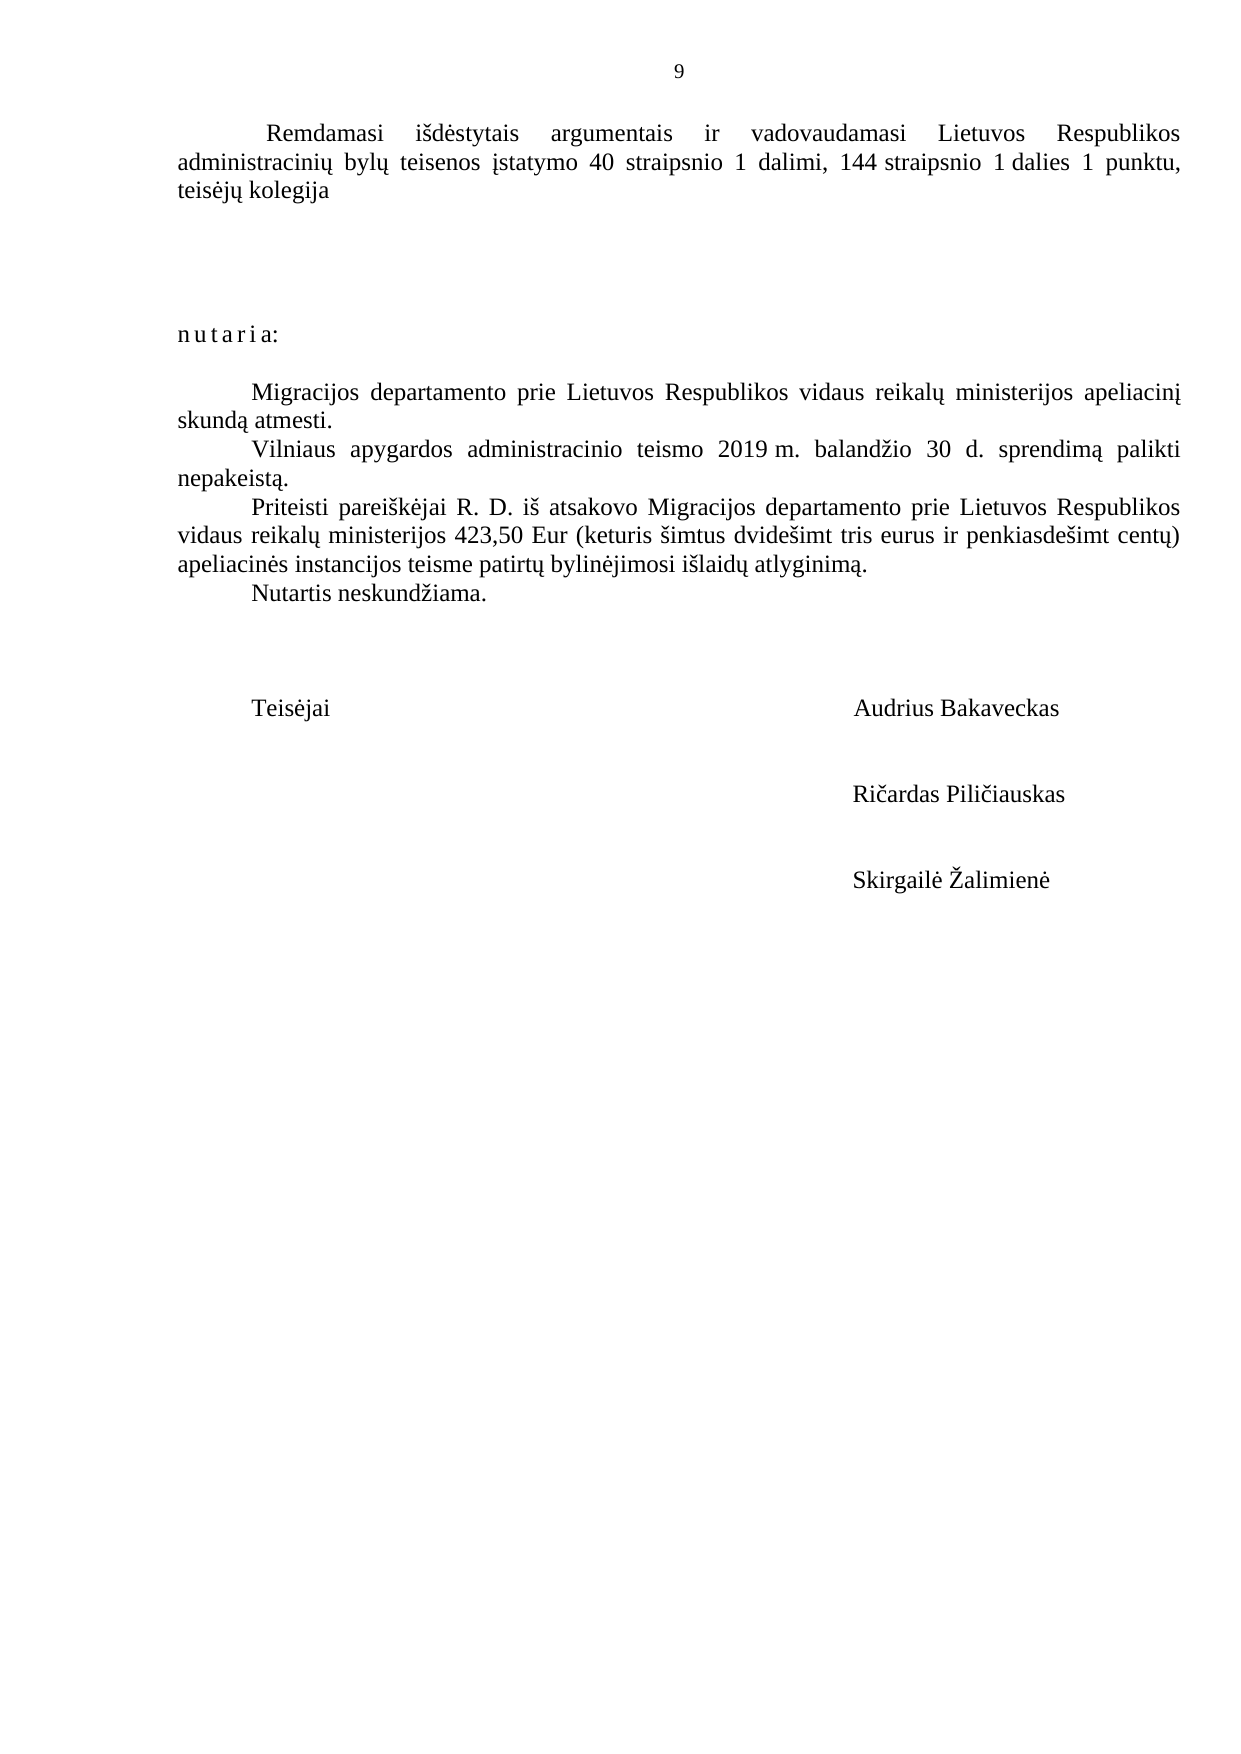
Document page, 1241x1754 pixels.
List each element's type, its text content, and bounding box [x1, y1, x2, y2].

text Remdamasi išdėstytais argumentais ir vadovaudamasi Lietuvos Respublikos administracinių bylų teisenos įstatymo 40 straipsnio 1 dalimi, 144 straipsnio 1 dalies 1 punktu, teisėjų kolegija [177, 118, 1181, 204]
text Vilniaus apygardos administracinio teismo 2019 m. balandžio 30 d. sprendimą palikti nepakeistą. [177, 434, 1181, 492]
text Priteisti pareiškėjai R. D. iš atsakovo Migracijos departamento prie Lietuvos Respublikos vidaus reikalų ministerijos 423,50 Eur (keturis šimtus dvidešimt tris eurus ir penkiasdešimt centų) apeliacinės instancijos teisme patirtų bylinėjimosi išlaidų atlyginimą. [177, 492, 1181, 578]
text Teisėjai Audrius Bakaveckas [177, 693, 1181, 722]
text Migracijos departamento prie Lietuvos Respublikos vidaus reikalų ministerijos apeliacinį skundą atmesti. [177, 377, 1181, 434]
text Ričardas Piličiauskas [717, 779, 1181, 808]
text Nutartis neskundžiama. [177, 578, 1181, 607]
text nutaria: [177, 319, 1181, 348]
text Skirgailė Žalimienė [717, 866, 1181, 894]
